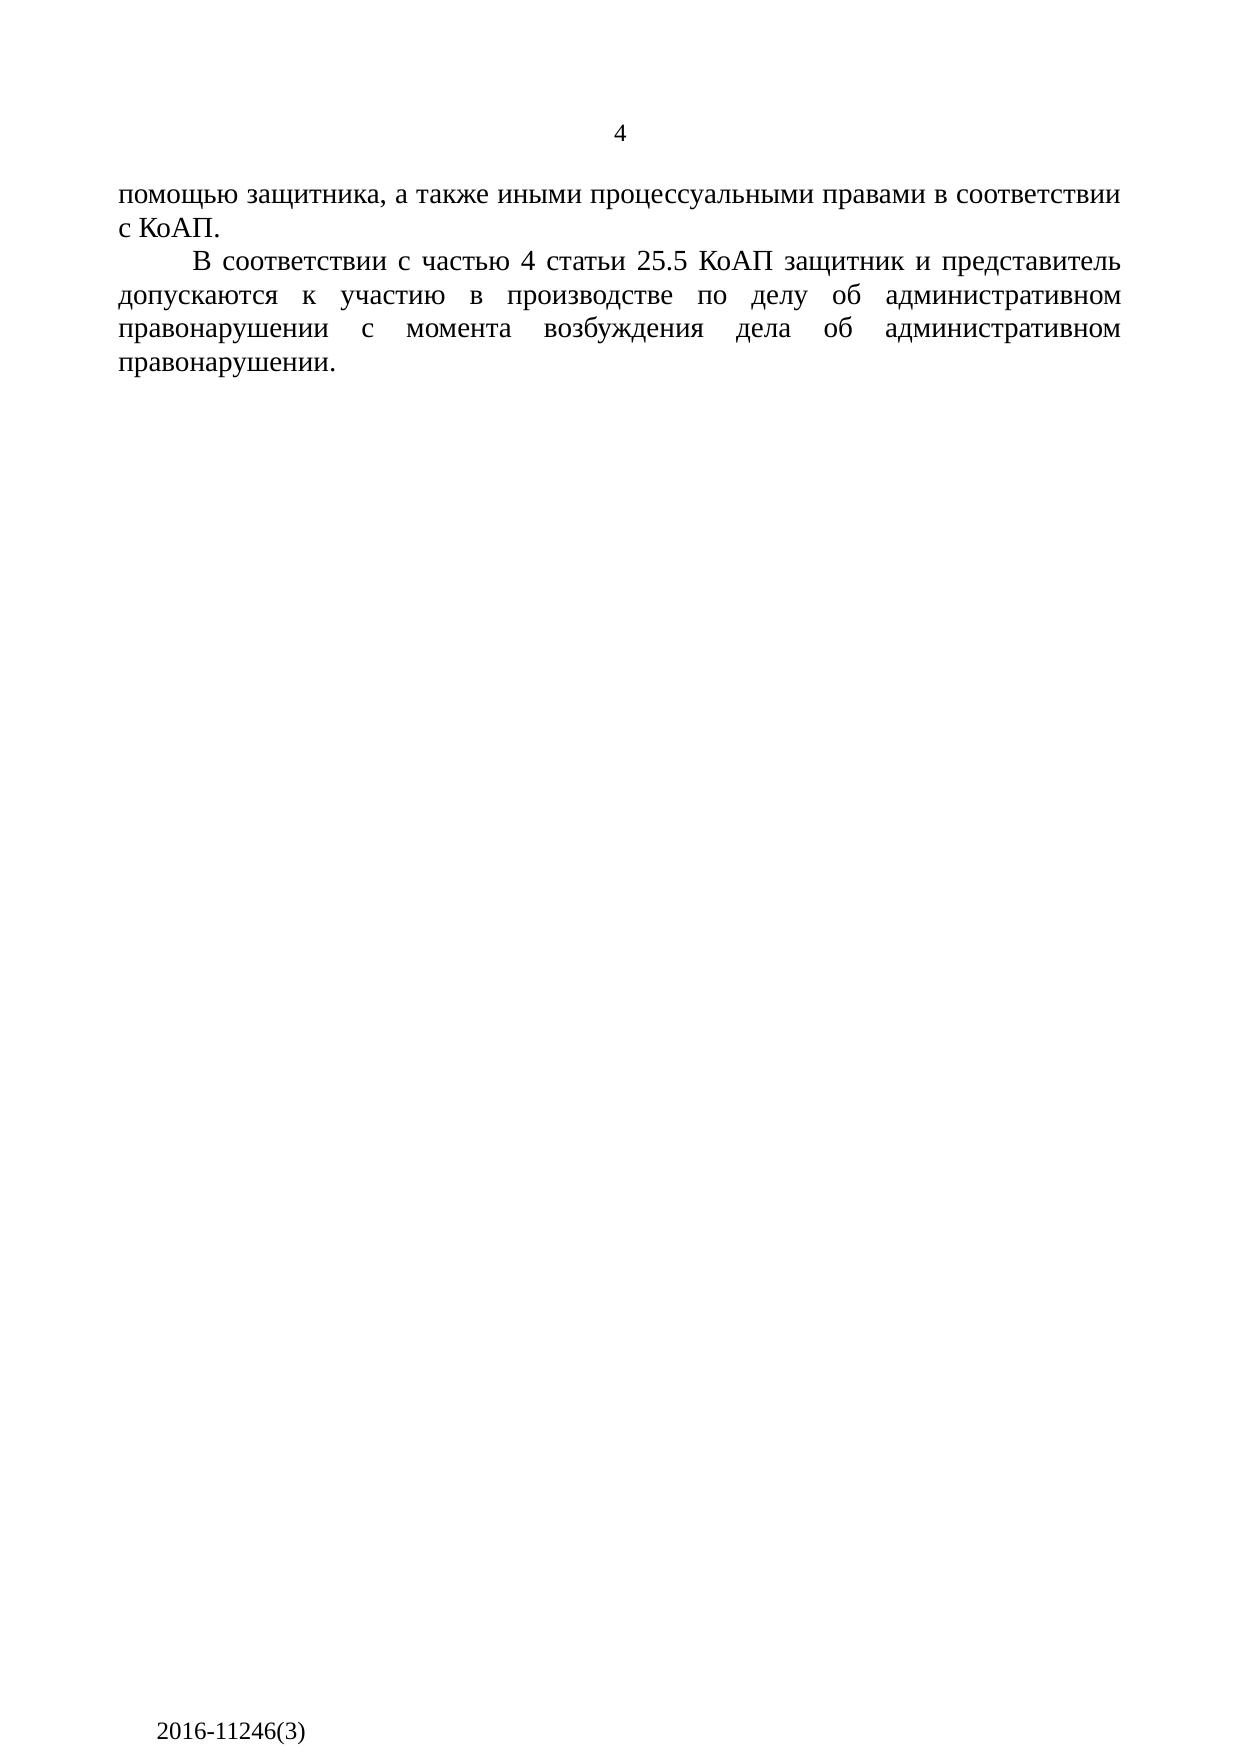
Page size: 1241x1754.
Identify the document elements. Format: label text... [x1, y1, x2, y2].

text помощью защитника, а также иными процессуальными правами в соответствии с КоАП. [118, 176, 1122, 243]
text В соответствии с частью 4 статьи 25.5 КоАП защитник и представитель допускаются к участию в производстве по делу об административном правонарушении с момента возбуждения дела об административном правонарушении. [118, 243, 1122, 378]
